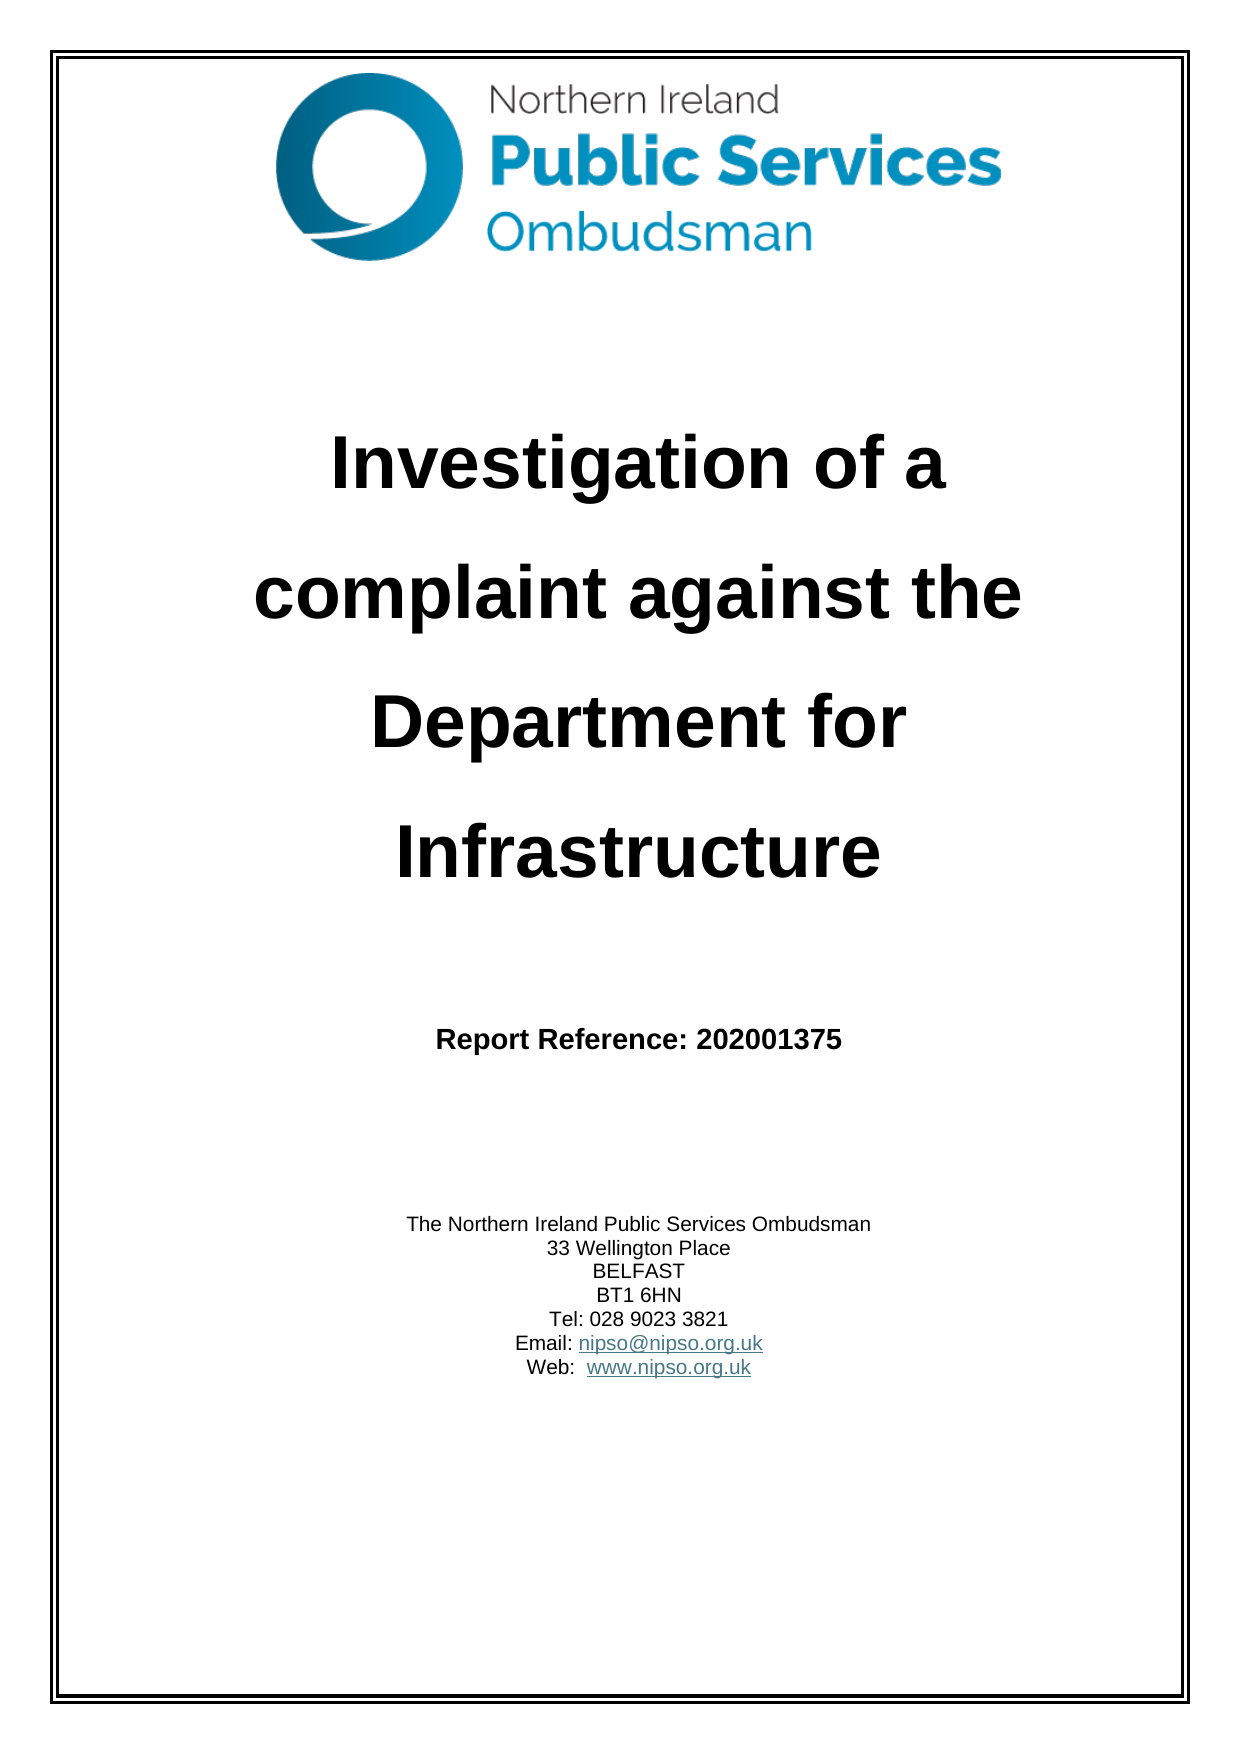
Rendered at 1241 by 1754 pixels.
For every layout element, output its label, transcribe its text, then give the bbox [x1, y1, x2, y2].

text 33 Wellington Place [187, 1235, 1090, 1259]
text BELFAST [187, 1259, 1090, 1283]
text Web: www.nipso.org.uk [187, 1355, 1090, 1379]
text Email: nipso@nipso.org.uk [187, 1331, 1090, 1355]
text Investigation of a complaint against the Department for Infrastructure [187, 418, 1090, 893]
text Tel: 028 9023 3821 [187, 1307, 1090, 1331]
text BT1 6HN [187, 1283, 1090, 1307]
text Report Reference: 202001375 [187, 1022, 1090, 1056]
text The Northern Ireland Public Services Ombudsman [187, 1211, 1090, 1235]
